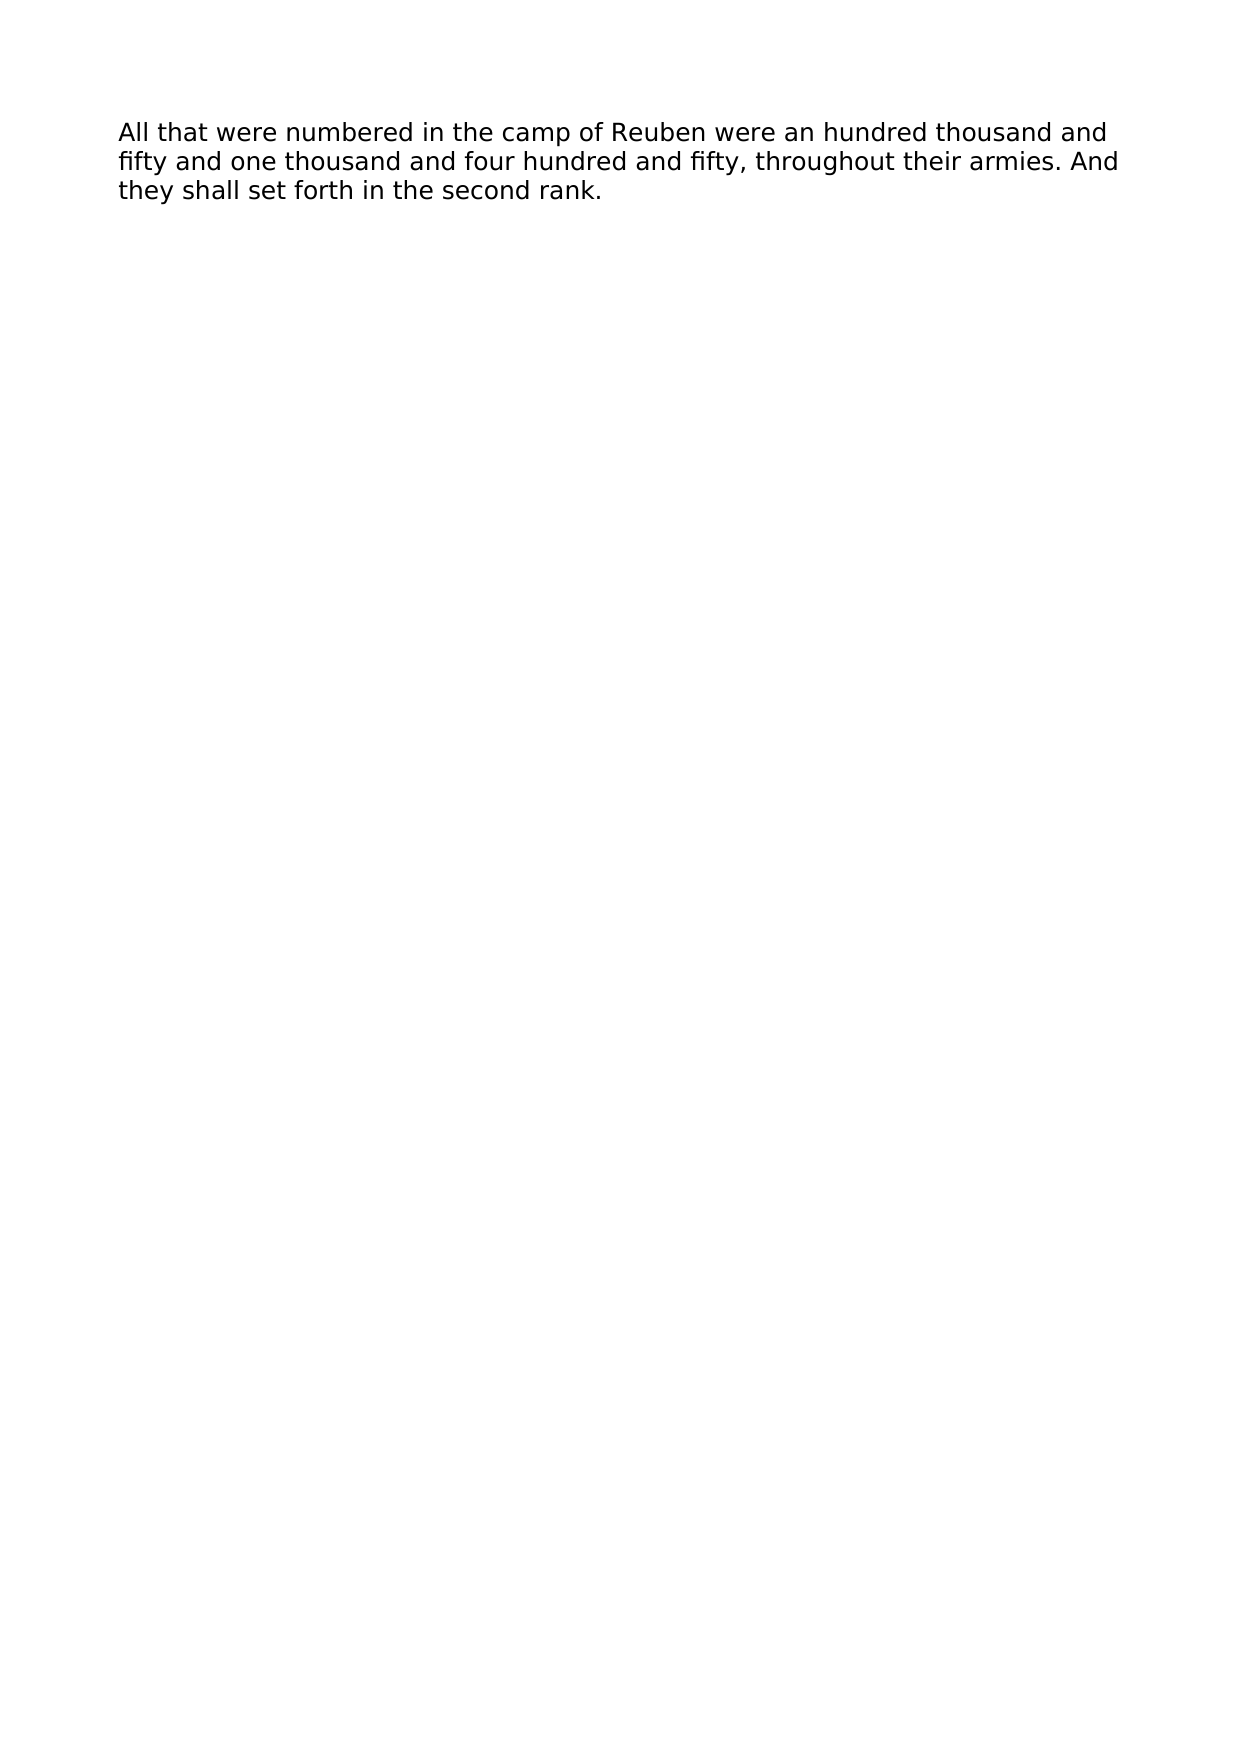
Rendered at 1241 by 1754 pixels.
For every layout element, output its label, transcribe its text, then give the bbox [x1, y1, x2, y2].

text All that were numbered in the camp of Reuben were an hundred thousand and fifty and one thousand and four hundred and fifty, throughout their armies. And they shall set forth in the second rank. [118, 118, 1122, 206]
